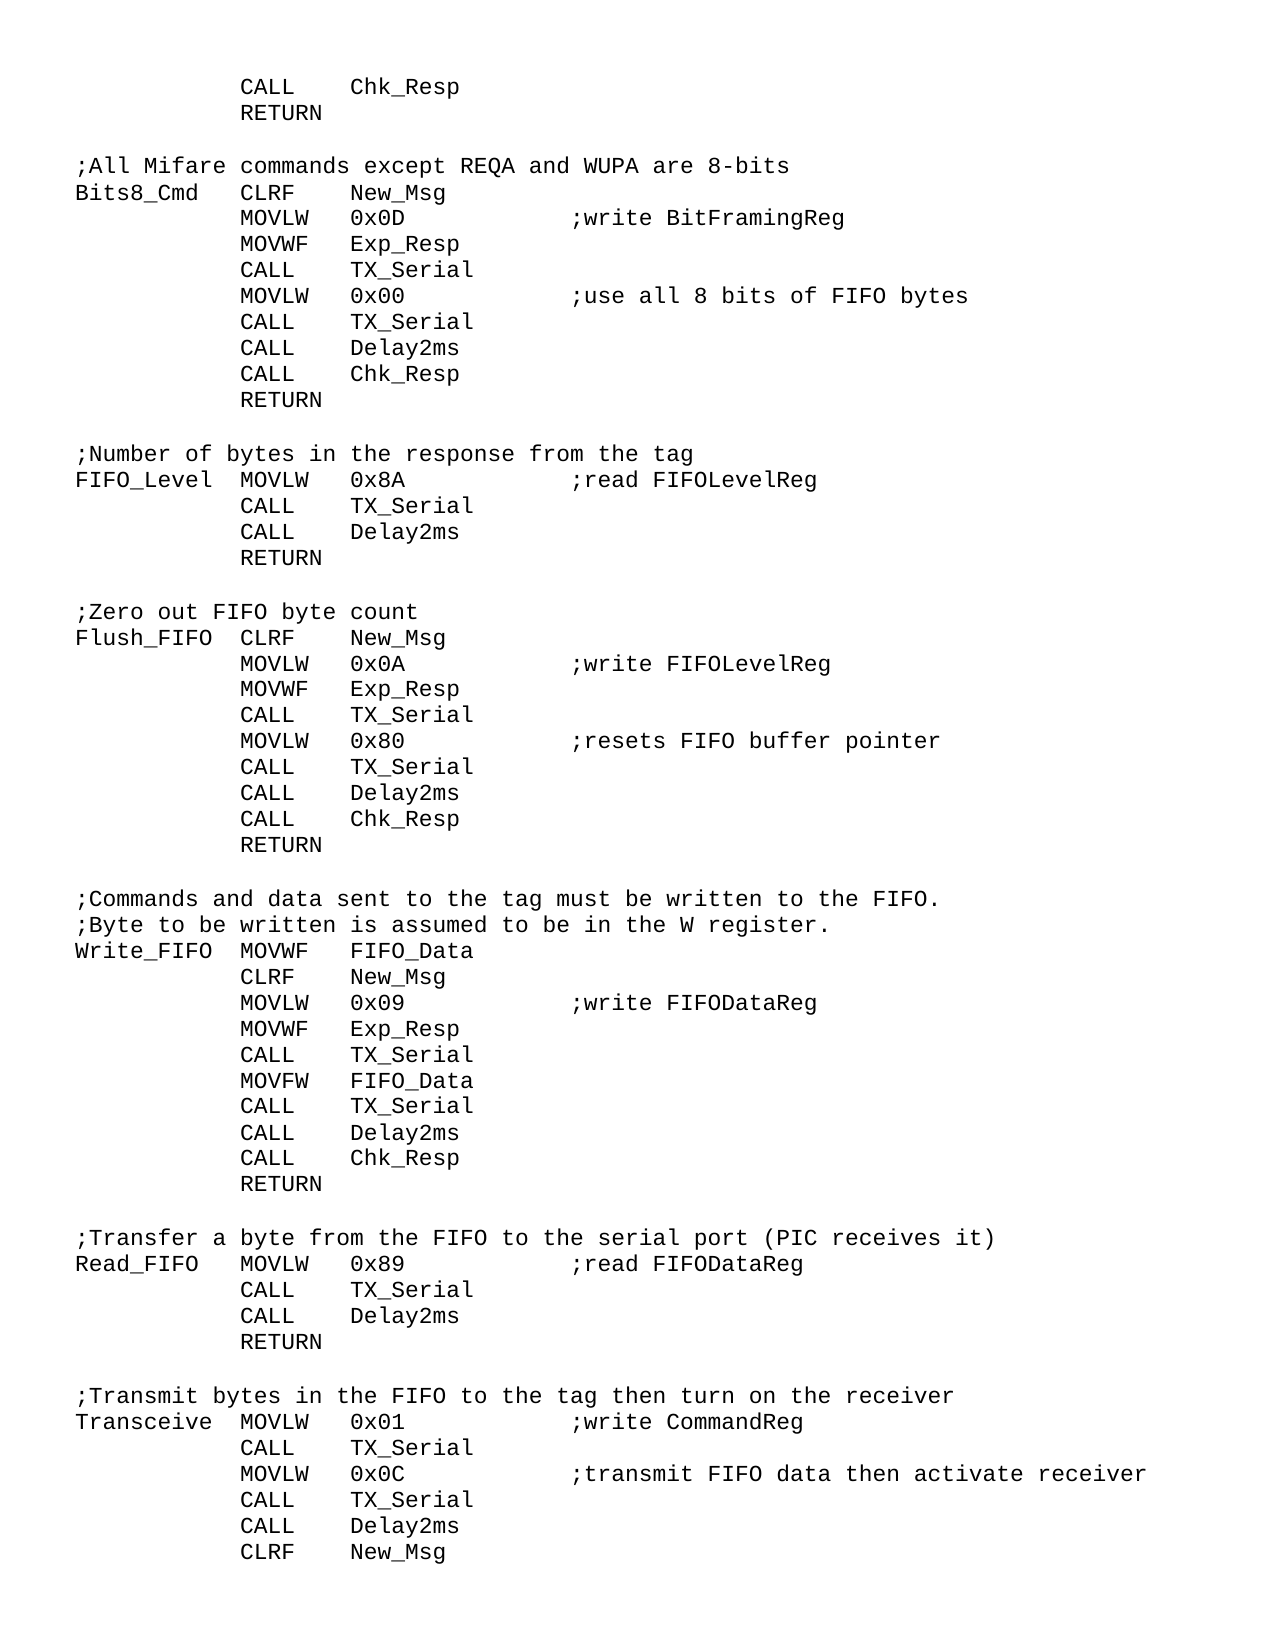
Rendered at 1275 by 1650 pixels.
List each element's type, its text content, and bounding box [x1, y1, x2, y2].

text RETURN [75, 1173, 1200, 1199]
text RETURN [75, 1330, 1200, 1356]
text CALL Chk_Resp [75, 362, 1200, 388]
text CALL Chk_Resp [75, 807, 1200, 833]
text MOVLW 0x0D ;write BitFramingReg [75, 207, 1200, 233]
text MOVLW 0x0A ;write FIFOLevelReg [75, 652, 1200, 678]
text MOVWF Exp_Resp [75, 1017, 1200, 1043]
text Transceive MOVLW 0x01 ;write CommandReg [75, 1410, 1200, 1436]
text CLRF New_Msg [75, 1540, 1200, 1566]
text MOVWF Exp_Resp [75, 233, 1200, 259]
text RETURN [75, 388, 1200, 414]
text ;Number of bytes in the response from the tag [75, 442, 1200, 468]
text FIFO_Level MOVLW 0x8A ;read FIFOLevelReg [75, 468, 1200, 494]
text CALL TX_Serial [75, 494, 1200, 520]
text ;Byte to be written is assumed to be in the W register. [75, 913, 1200, 939]
text MOVLW 0x00 ;use all 8 bits of FIFO bytes [75, 284, 1200, 311]
text CALL Chk_Resp [75, 75, 1200, 101]
text CALL TX_Serial [75, 1278, 1200, 1304]
text Bits8_Cmd CLRF New_Msg [75, 181, 1200, 207]
text CALL TX_Serial [75, 259, 1200, 284]
text CALL Delay2ms [75, 1514, 1200, 1540]
text ;Commands and data sent to the tag must be written to the FIFO. [75, 887, 1200, 913]
text MOVLW 0x0C ;transmit FIFO data then activate receiver [75, 1462, 1200, 1488]
text CALL TX_Serial [75, 311, 1200, 336]
text CALL TX_Serial [75, 1095, 1200, 1121]
text CALL Delay2ms [75, 1304, 1200, 1330]
text MOVLW 0x09 ;write FIFODataReg [75, 991, 1200, 1017]
text MOVFW FIFO_Data [75, 1069, 1200, 1095]
text CLRF New_Msg [75, 965, 1200, 991]
text CALL TX_Serial [75, 1043, 1200, 1069]
text Flush_FIFO CLRF New_Msg [75, 626, 1200, 652]
text CALL TX_Serial [75, 1488, 1200, 1514]
text ;Zero out FIFO byte count [75, 600, 1200, 626]
text CALL Delay2ms [75, 520, 1200, 546]
text RETURN [75, 546, 1200, 572]
text MOVLW 0x80 ;resets FIFO buffer pointer [75, 730, 1200, 756]
text RETURN [75, 101, 1200, 127]
text CALL TX_Serial [75, 756, 1200, 782]
text ;Transfer a byte from the FIFO to the serial port (PIC receives it) [75, 1227, 1200, 1253]
text Read_FIFO MOVLW 0x89 ;read FIFODataReg [75, 1253, 1200, 1278]
text CALL Delay2ms [75, 782, 1200, 807]
text CALL Delay2ms [75, 1121, 1200, 1147]
text CALL TX_Serial [75, 1436, 1200, 1462]
text Write_FIFO MOVWF FIFO_Data [75, 939, 1200, 965]
text ;All Mifare commands except REQA and WUPA are 8-bits [75, 155, 1200, 181]
text RETURN [75, 833, 1200, 859]
text MOVWF Exp_Resp [75, 678, 1200, 704]
text CALL TX_Serial [75, 704, 1200, 730]
text CALL Chk_Resp [75, 1147, 1200, 1173]
text ;Transmit bytes in the FIFO to the tag then turn on the receiver [75, 1384, 1200, 1410]
text CALL Delay2ms [75, 336, 1200, 362]
